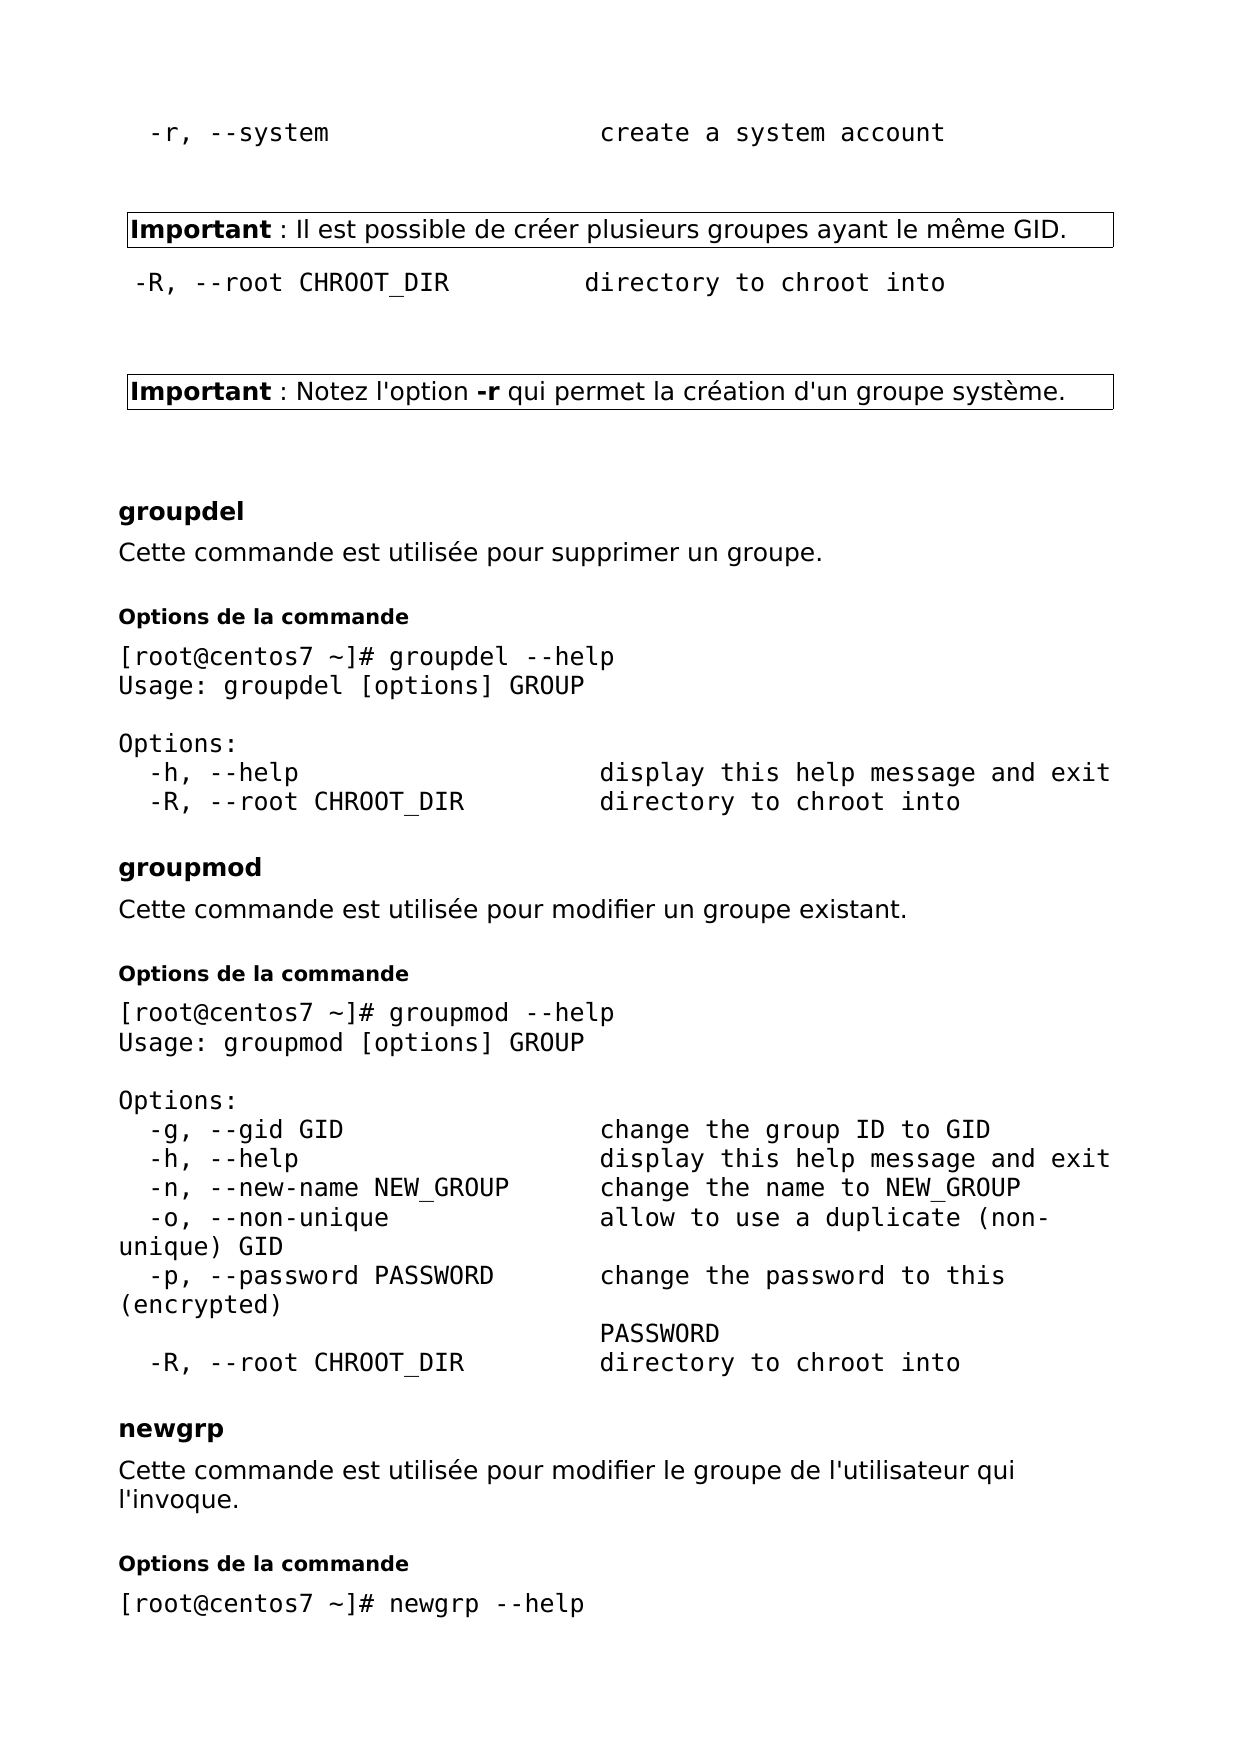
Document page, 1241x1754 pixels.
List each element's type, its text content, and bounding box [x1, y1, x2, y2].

text -R, --root CHROOT_DIR directory to chroot into [118, 256, 1122, 297]
table_header Important : Il est possible de créer plusieurs groupes ayant le même GID. [128, 213, 1113, 247]
text Cette commande est utilisée pour modifier un groupe existant. [118, 895, 1122, 924]
text [root@centos7 ~]# newgrp --help [118, 1589, 1122, 1618]
text [root@centos7 ~]# groupdel --help Usage: groupdel [options] GROUP Options: -h, --help display this help message and exit -R, --root CHROOT_DIR directory to chroot into [118, 642, 1122, 817]
subtitle Options de la commande [118, 605, 1122, 629]
text -r, --system create a system account [118, 118, 1122, 188]
table_header Important : Notez l'option -r qui permet la création d'un groupe système. [128, 375, 1113, 409]
subtitle newgrp [118, 1414, 1122, 1444]
subtitle Options de la commande [118, 1552, 1122, 1576]
text Cette commande est utilisée pour supprimer un groupe. [118, 538, 1122, 567]
subtitle groupmod [118, 853, 1122, 883]
subtitle groupdel [118, 497, 1122, 526]
subtitle Options de la commande [118, 962, 1122, 986]
text [root@centos7 ~]# groupmod --help Usage: groupmod [options] GROUP Options: -g, --gid GID change the group ID to GID -h, --help display this help message and exit -n, --new-name NEW_GROUP change the name to NEW_GROUP -o, --non-unique allow to use a duplicate (non-unique) GID -p, --password PASSWORD change the password to this (encrypted) PASSWORD -R, --root CHROOT_DIR directory to chroot into [118, 999, 1122, 1378]
text Cette commande est utilisée pour modifier le groupe de l'utilisateur qui l'invoque. [118, 1456, 1122, 1514]
